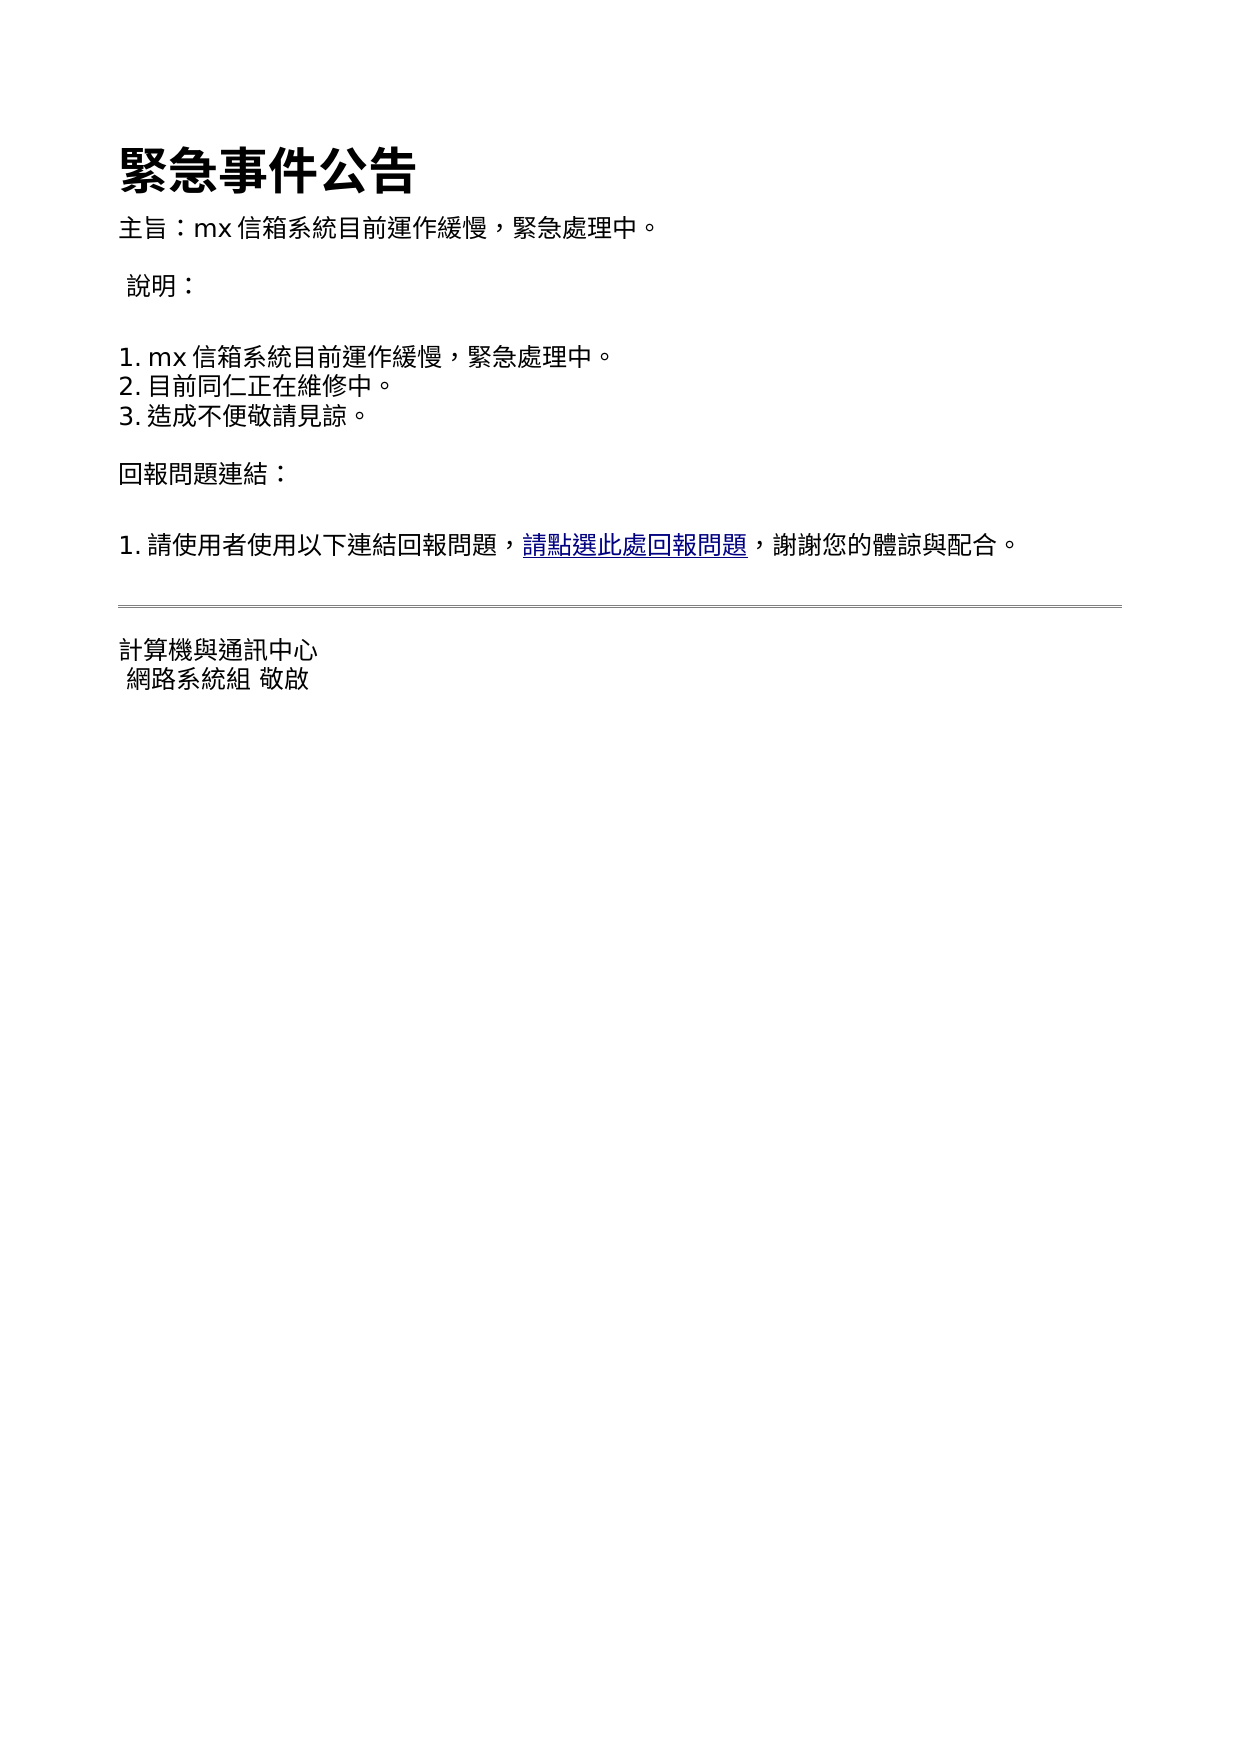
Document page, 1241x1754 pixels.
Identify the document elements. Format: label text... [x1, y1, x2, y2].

text 主旨：mx信箱系統目前運作緩慢，緊急處理中。 說明： [118, 214, 1122, 301]
text 回報問題連結： [118, 460, 1122, 489]
list mx信箱系統目前運作緩慢，緊急處理中。 [118, 343, 1122, 372]
list 目前同仁正在維修中。 [118, 372, 1122, 402]
subtitle 緊急事件公告 [118, 143, 1122, 201]
list 造成不便敬請見諒。 [118, 402, 1122, 431]
text 計算機與通訊中心 網路系統組 敬啟 [118, 636, 1122, 695]
list 請使用者使用以下連結回報問題，請點選此處回報問題，謝謝您的體諒與配合。 [118, 531, 1122, 561]
